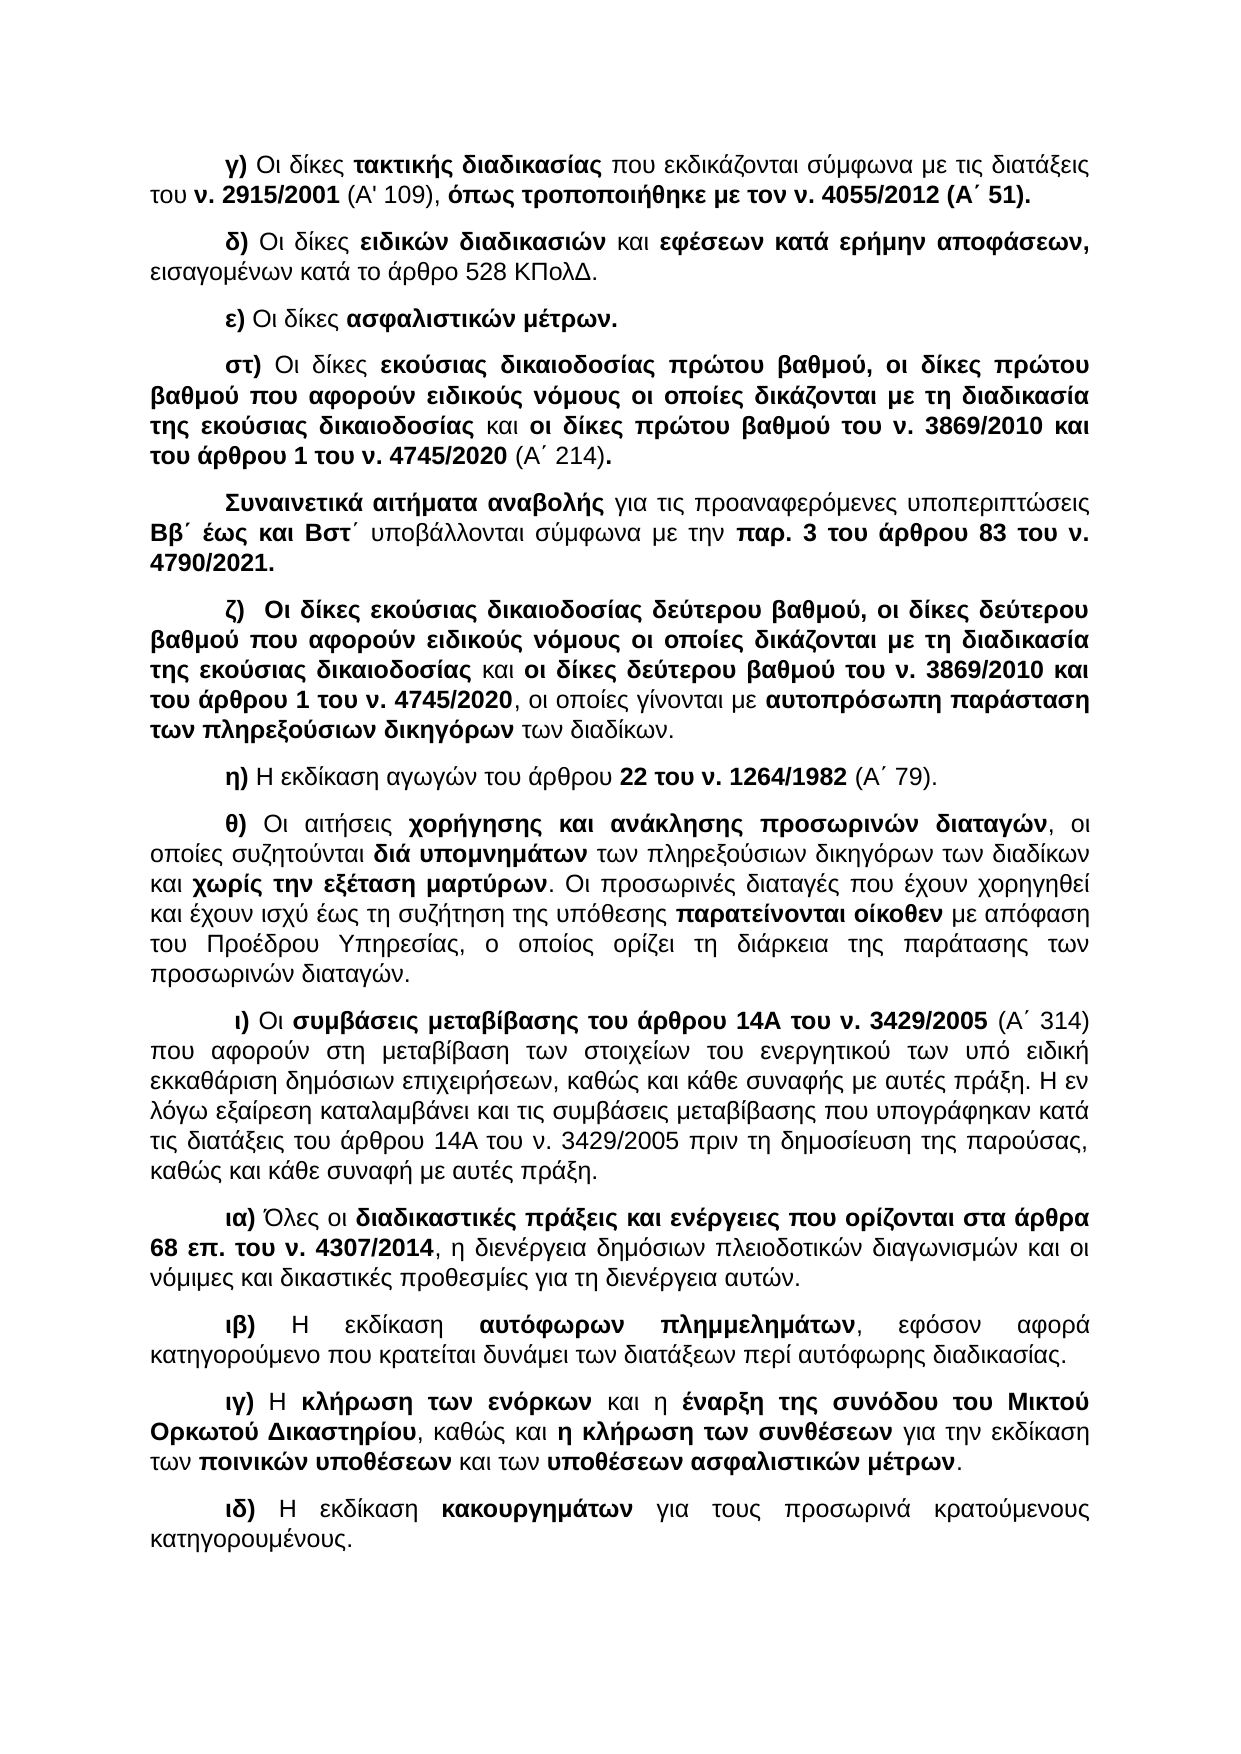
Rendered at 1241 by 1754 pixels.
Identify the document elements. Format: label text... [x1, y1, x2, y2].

text στ) Οι δίκες εκούσιας δικαιοδοσίας πρώτου βαθμού, οι δίκες πρώτου βαθμού που αφορούν ειδικούς νόμους οι οποίες δικάζονται με τη διαδικασία της εκούσιας δικαιοδοσίας και οι δίκες πρώτου βαθμού του ν. 3869/2010 και του άρθρου 1 του ν. 4745/2020 (Α΄ 214). [150, 351, 1090, 469]
text Συναινετικά αιτήματα αναβολής για τις προαναφερόμενες υποπεριπτώσεις Ββ΄ έως και Βστ΄ υποβάλλονται σύμφωνα με την παρ. 3 του άρθρου 83 του ν. 4790/2021. [150, 488, 1090, 577]
text ιδ) Η εκδίκαση κακουργημάτων για τους προσωρινά κρατούμενους κατηγορουμένους. [150, 1494, 1090, 1553]
text γ) Οι δίκες τακτικής διαδικασίας που εκδικάζονται σύμφωνα με τις διατάξεις του ν. 2915/2001 (Α' 109), όπως τροποποιήθηκε με τον ν. 4055/2012 (Α΄ 51). [150, 150, 1090, 209]
text δ) Οι δίκες ειδικών διαδικασιών και εφέσεων κατά ερήμην αποφάσεων, εισαγομένων κατά το άρθρο 528 ΚΠολΔ. [150, 227, 1090, 286]
text ιβ) Η εκδίκαση αυτόφωρων πλημμελημάτων, εφόσον αφορά κατηγορούμενο που κρατείται δυνάμει των διατάξεων περί αυτόφωρης διαδικασίας. [150, 1310, 1090, 1369]
text ιγ) Η κλήρωση των ενόρκων και η έναρξη της συνόδου του Μικτού Ορκωτού Δικαστηρίου, καθώς και η κλήρωση των συνθέσεων για την εκδίκαση των ποινικών υποθέσεων και των υποθέσεων ασφαλιστικών μέτρων. [150, 1387, 1090, 1476]
text ι) Οι συμβάσεις μεταβίβασης του άρθρου 14Α του ν. 3429/2005 (Α΄ 314) που αφορούν στη μεταβίβαση των στοιχείων του ενεργητικού των υπό ειδική εκκαθάριση δημόσιων επιχειρήσεων, καθώς και κάθε συναφής με αυτές πράξη. Η εν λόγω εξαίρεση καταλαμβάνει και τις συμβάσεις μεταβίβασης που υπογράφηκαν κατά τις διατάξεις του άρθρου 14Α του ν. 3429/2005 πριν τη δημοσίευση της παρούσας, καθώς και κάθε συναφή με αυτές πράξη. [150, 1006, 1090, 1185]
text ια) Όλες οι διαδικαστικές πράξεις και ενέργειες που ορίζονται στα άρθρα 68 επ. του ν. 4307/2014, η διενέργεια δημόσιων πλειοδοτικών διαγωνισμών και οι νόμιμες και δικαστικές προθεσμίες για τη διενέργεια αυτών. [150, 1203, 1090, 1292]
text η) Η εκδίκαση αγωγών του άρθρου 22 του ν. 1264/1982 (Α΄ 79). [150, 762, 1090, 791]
text θ) Οι αιτήσεις χορήγησης και ανάκλησης προσωρινών διαταγών, οι οποίες συζητούνται διά υπομνημάτων των πληρεξούσιων δικηγόρων των διαδίκων και χωρίς την εξέταση μαρτύρων. Οι προσωρινές διαταγές που έχουν χορηγηθεί και έχουν ισχύ έως τη συζήτηση της υπόθεσης παρατείνονται οίκοθεν με απόφαση του Προέδρου Υπηρεσίας, ο οποίος ορίζει τη διάρκεια της παράτασης των προσωρινών διαταγών. [150, 808, 1090, 988]
text ε) Οι δίκες ασφαλιστικών μέτρων. [150, 304, 1090, 332]
text ζ) Οι δίκες εκούσιας δικαιοδοσίας δεύτερου βαθμού, οι δίκες δεύτερου βαθμού που αφορούν ειδικούς νόμους οι οποίες δικάζονται με τη διαδικασία της εκούσιας δικαιοδοσίας και οι δίκες δεύτερου βαθμού του ν. 3869/2010 και του άρθρου 1 του ν. 4745/2020, οι οποίες γίνονται με αυτοπρόσωπη παράσταση των πληρεξούσιων δικηγόρων των διαδίκων. [150, 594, 1090, 744]
